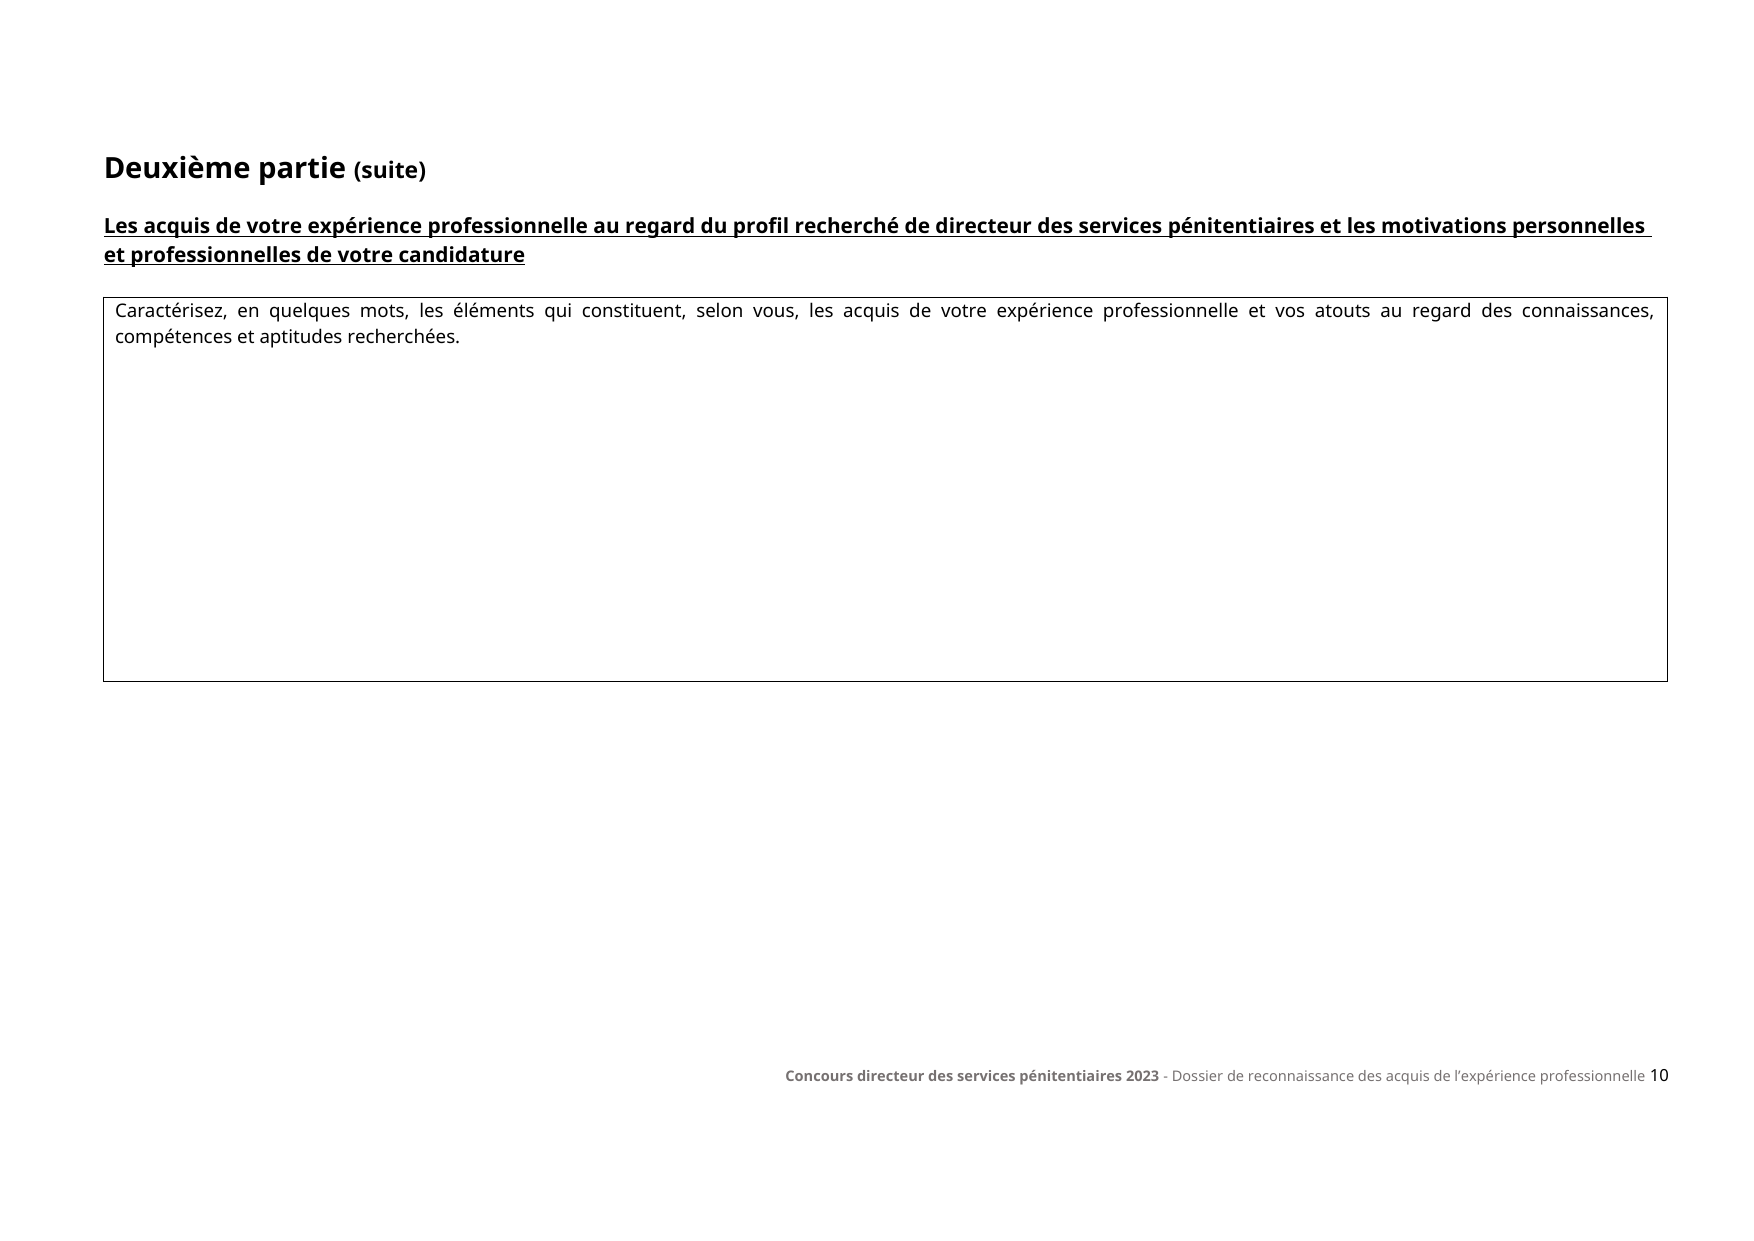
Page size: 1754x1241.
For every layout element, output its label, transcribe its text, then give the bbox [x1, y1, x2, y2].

text Les acquis de votre expérience professionnelle au regard du profil recherché de directeur des services pénitentiaires et les motivations personnelles et professionnelles de votre candidature [103, 211, 1669, 268]
text Deuxième partie (suite) [103, 148, 1698, 187]
table_header Caractérisez, en quelques mots, les éléments qui constituent, selon vous, les acquis de votre expérience professionnelle et vos atouts au regard des connaissances, compétences et aptitudes recherchées. [104, 298, 1667, 681]
